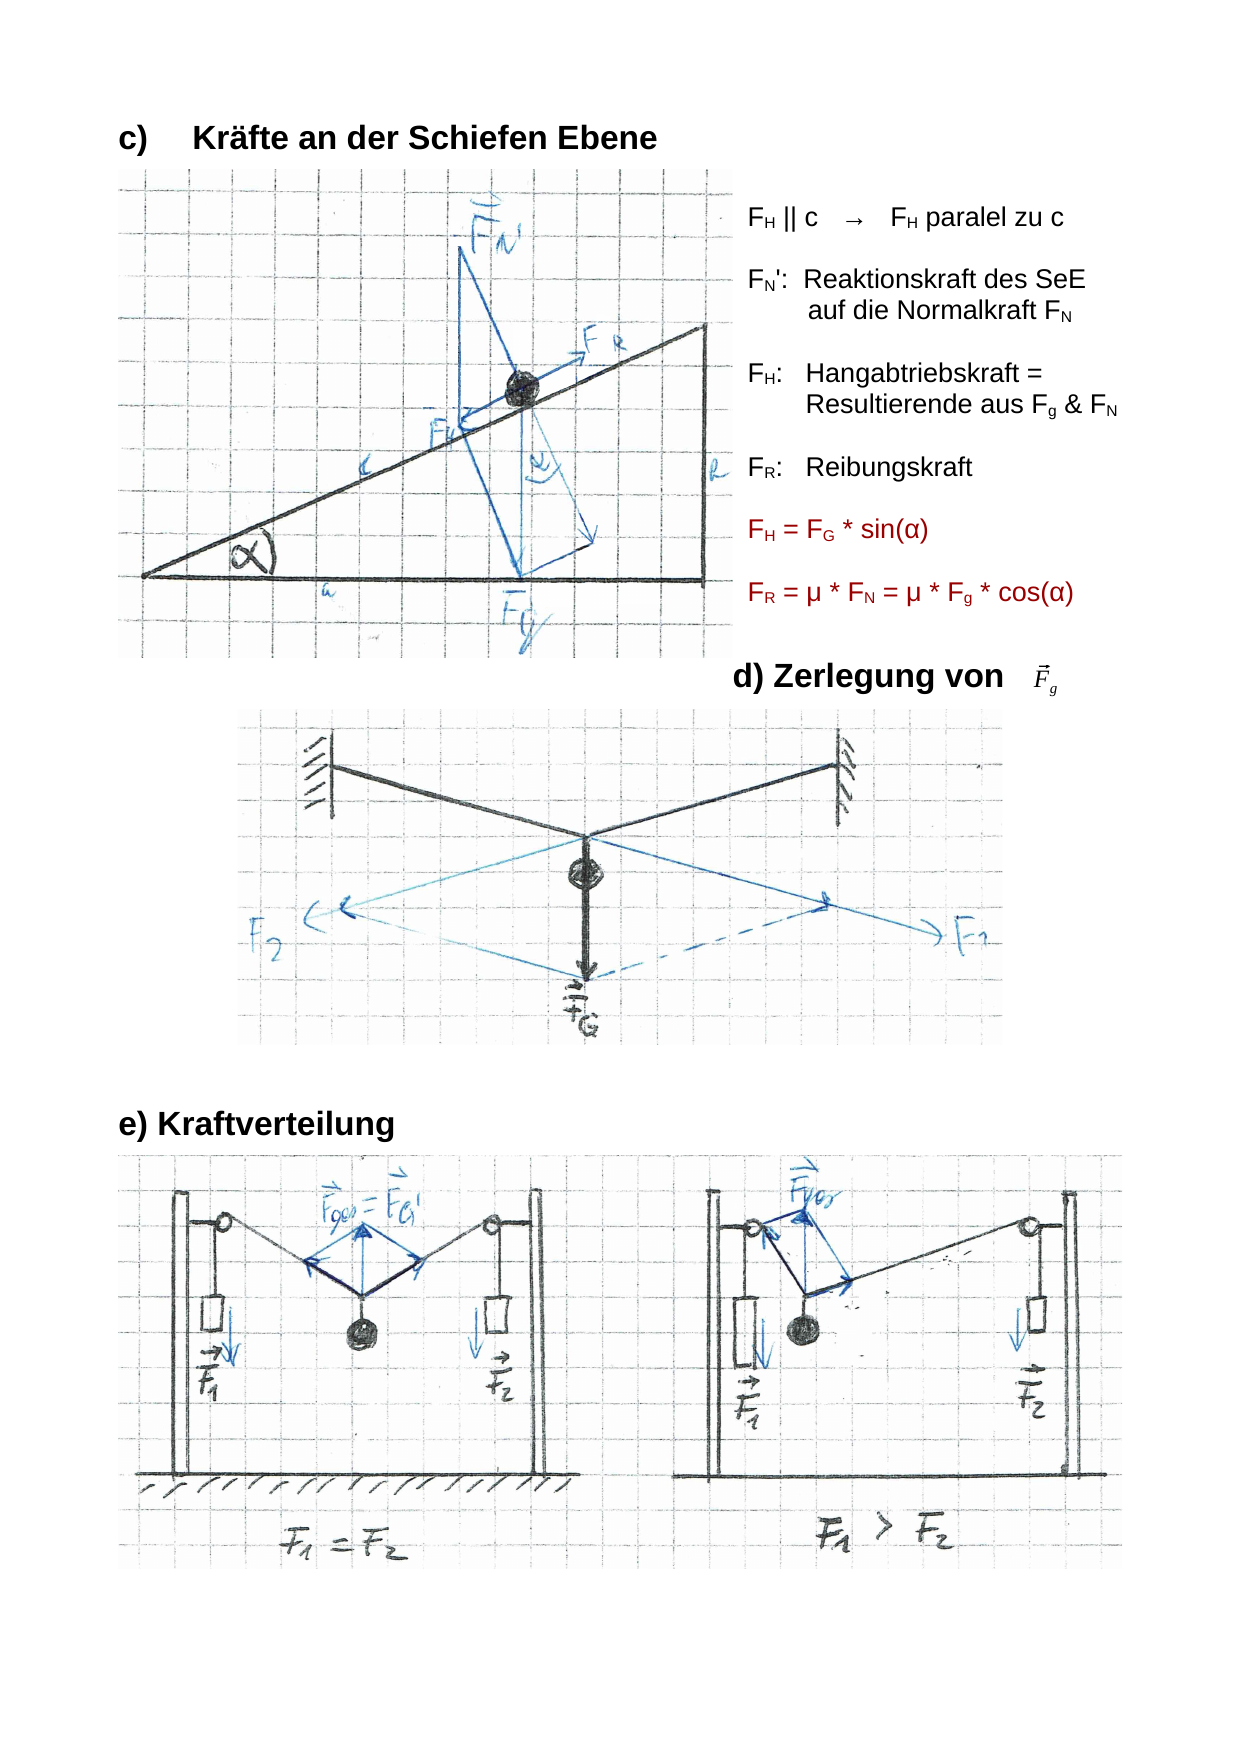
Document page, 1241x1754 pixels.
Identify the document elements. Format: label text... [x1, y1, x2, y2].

subtitle c) Kräfte an der Schiefen Ebene [118, 118, 1122, 157]
picture [237, 709, 1003, 1045]
text FR: Reibungskraft [733, 451, 1122, 482]
picture [118, 169, 733, 658]
text FH: Hangabtriebskraft = [733, 357, 1122, 388]
text FH = FG * sin(α) [733, 513, 1122, 544]
text auf die Normalkraft FN [733, 294, 1122, 326]
text Resultierende aus Fg & FN [733, 388, 1122, 419]
text FN': Reaktionskraft des SeE [733, 263, 1122, 294]
subtitle d) Zerlegung von [118, 656, 1122, 697]
text FH || c → FH paralel zu c [733, 201, 1122, 232]
picture [118, 1155, 1123, 1569]
subtitle e) Kraftverteilung [118, 1104, 1122, 1143]
text FR = μ * FN = μ * Fg * cos(α) [733, 576, 1122, 607]
